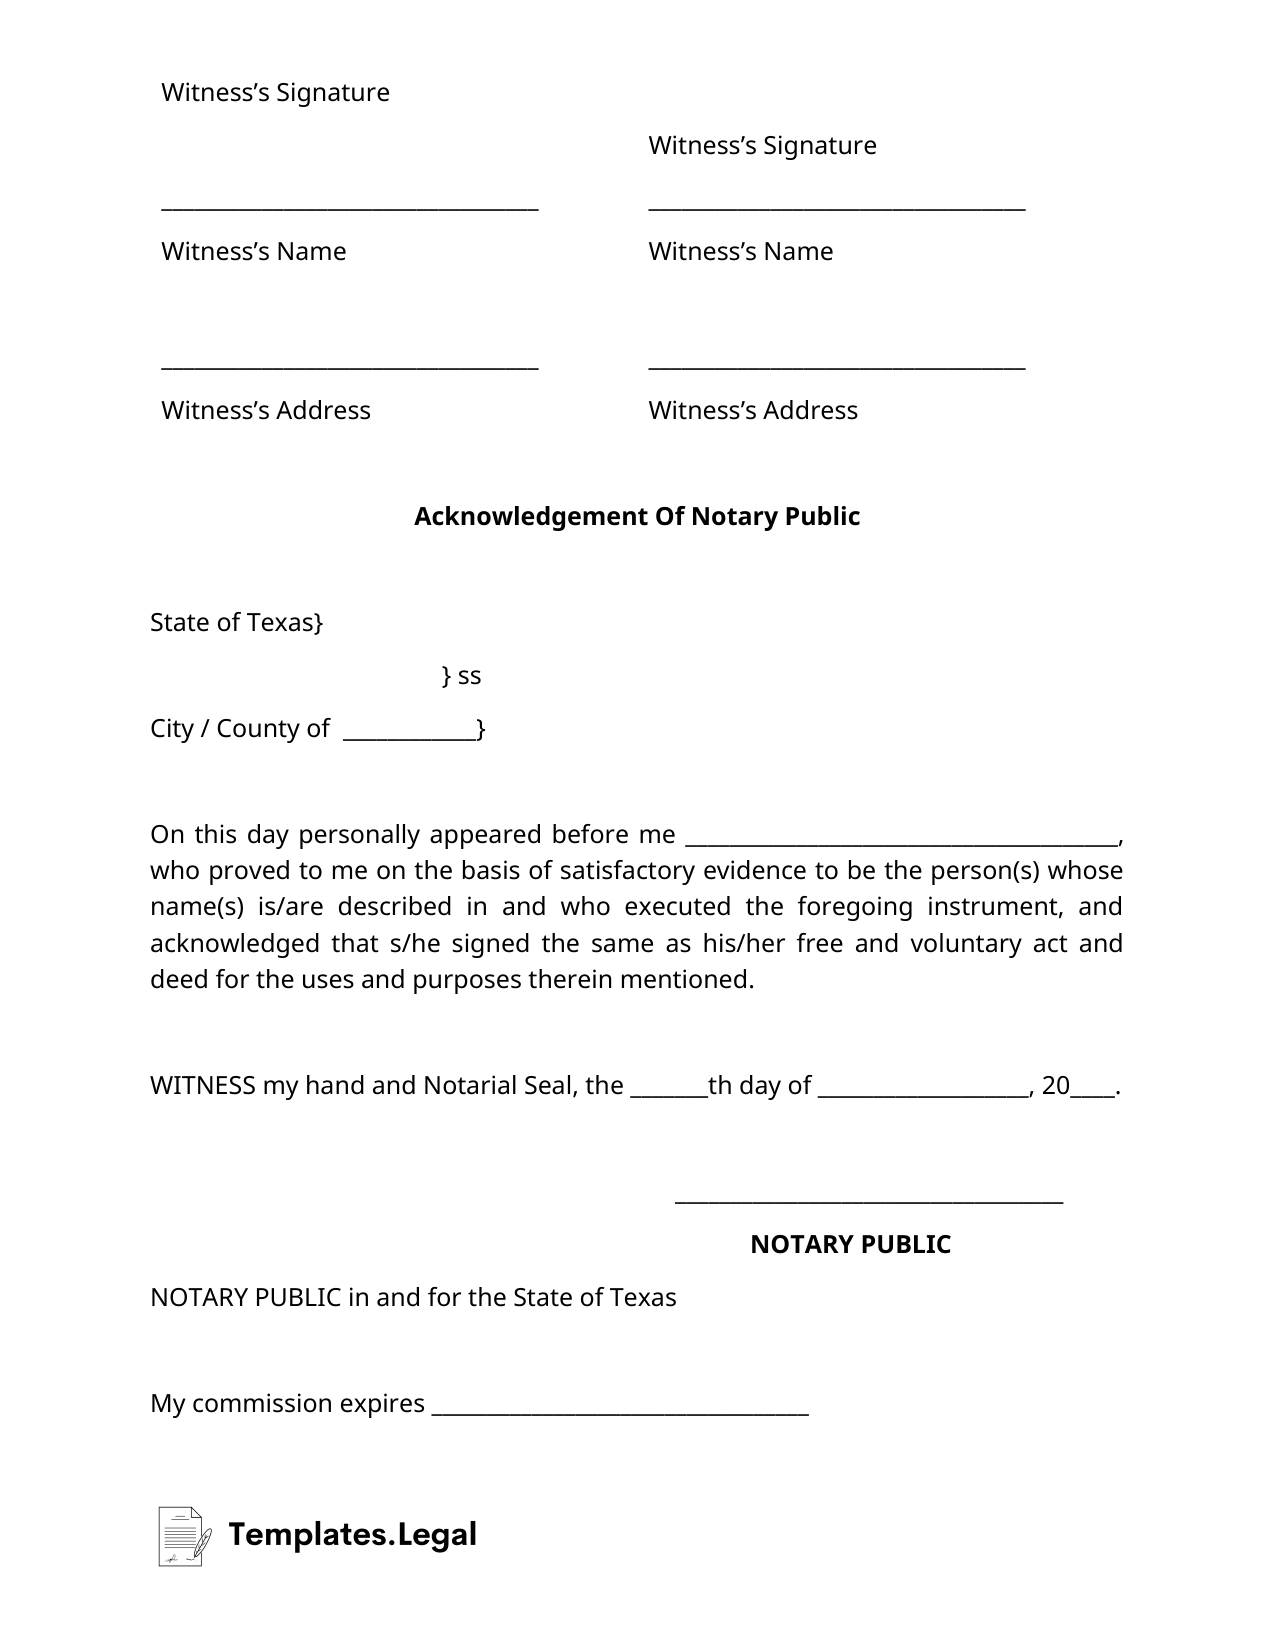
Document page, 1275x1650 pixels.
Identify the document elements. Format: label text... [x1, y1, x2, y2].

list NOTARY PUBLIC [150, 1227, 1125, 1261]
list State of Texas} [150, 604, 1125, 638]
list On this day personally appeared before me _______________________________________, who proved to me on the basis of satisfactory evidence to be the person(s) whose name(s) is/are described in and who executed the foregoing instrument, and acknowledged that s/he signed the same as his/her free and voluntary act and deed for the uses and purposes therein mentioned. [150, 816, 1125, 996]
list Acknowledgement Of Notary Public [150, 498, 1125, 532]
table_cell __________________________________ Witness’s Name [637, 181, 1124, 339]
table_header Witness’s Signature [637, 75, 1124, 181]
list ___________________________________ [600, 1174, 1125, 1208]
table_cell __________________________________ Witness’s Address [150, 340, 637, 445]
table_header Witness’s Signature [150, 75, 637, 181]
list My commission expires __________________________________ [150, 1386, 1125, 1420]
list WITNESS my hand and Notarial Seal, the _______th day of ___________________, 20____. [150, 1068, 1125, 1102]
list } ss [150, 657, 1125, 691]
list NOTARY PUBLIC in and for the State of Texas [150, 1280, 1125, 1314]
table_cell __________________________________ Witness’s Address [637, 340, 1124, 445]
list City / County of ____________} [150, 710, 1125, 744]
table_cell __________________________________ Witness’s Name [150, 181, 637, 339]
